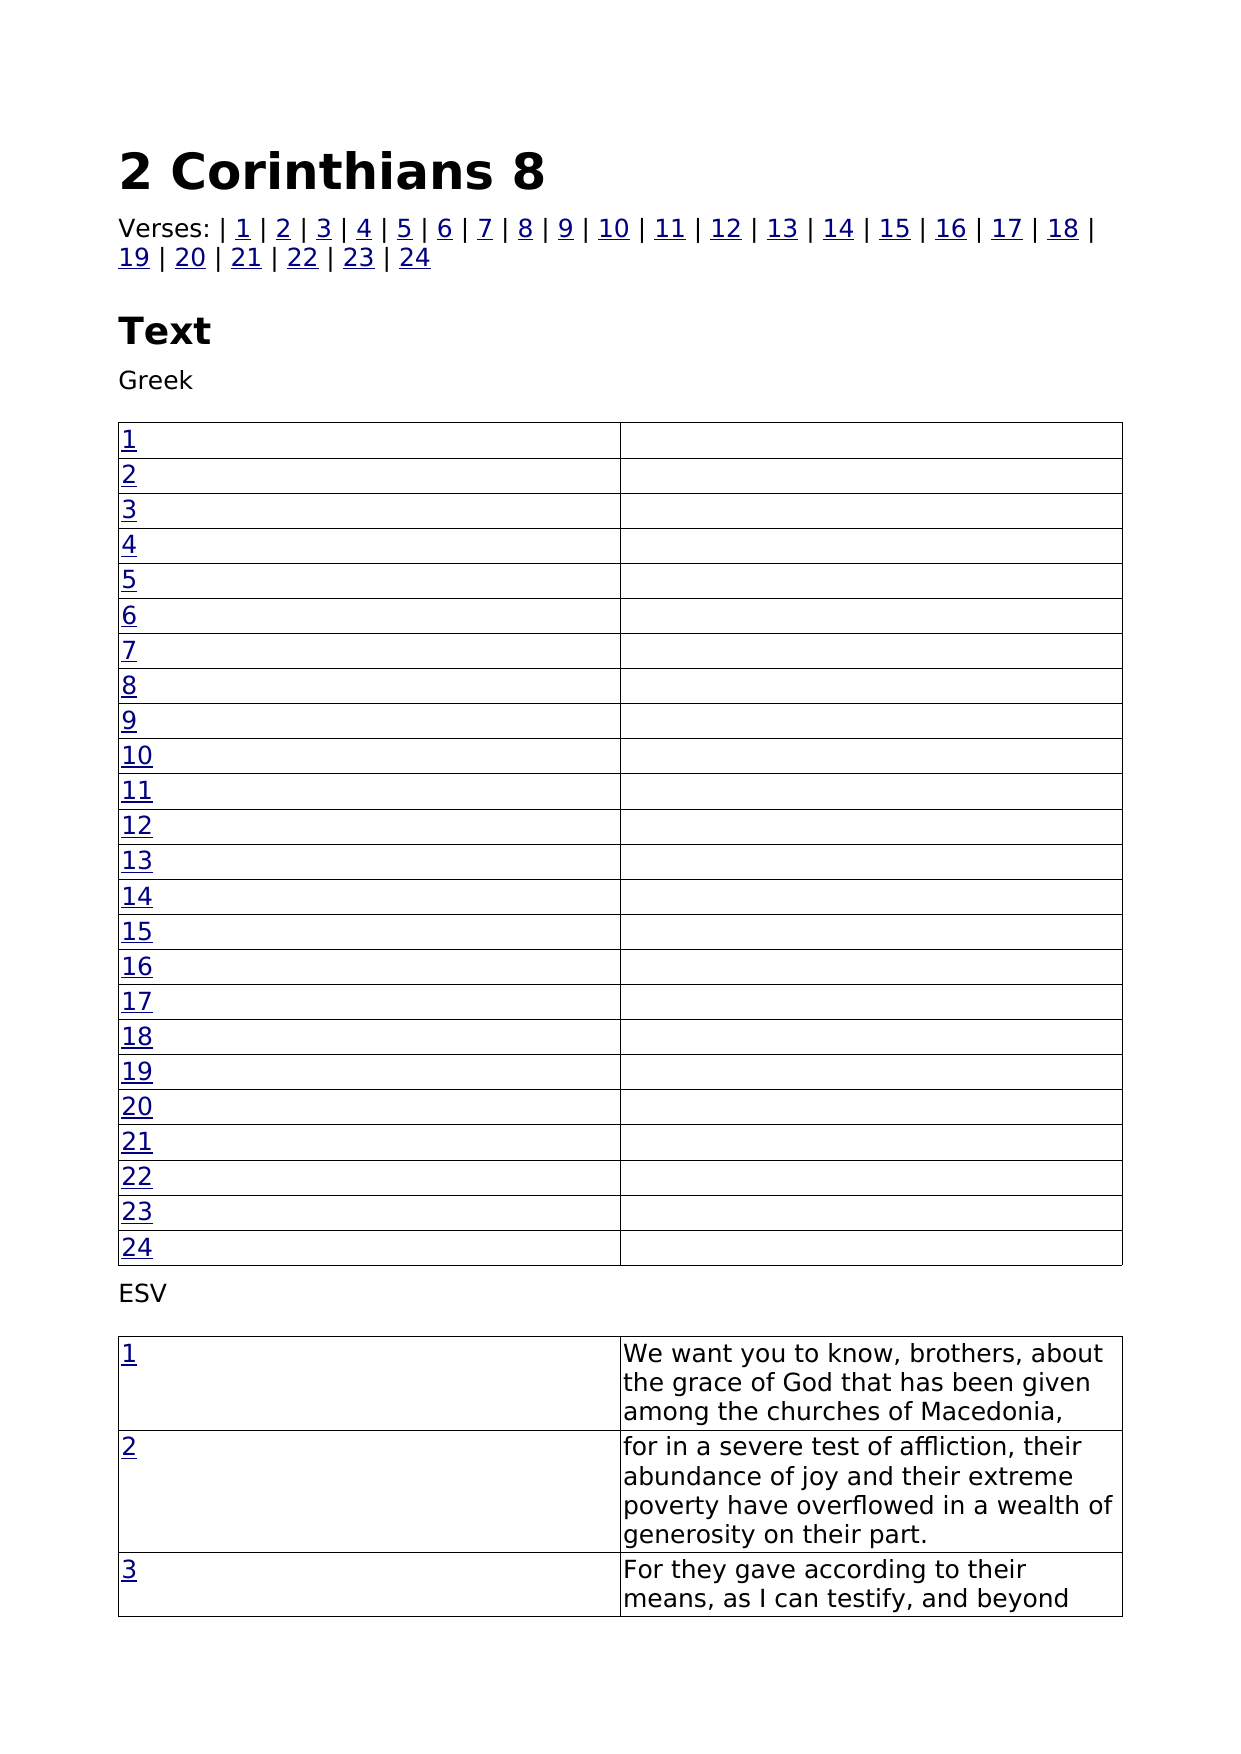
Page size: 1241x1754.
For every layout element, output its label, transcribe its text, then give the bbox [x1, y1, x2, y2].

table_cell 17 [119, 985, 620, 1019]
table_cell [621, 704, 1122, 738]
table_cell 6 [119, 599, 620, 633]
table_cell 16 [119, 950, 620, 984]
table_cell 9 [119, 704, 620, 738]
text ESV [118, 1280, 1122, 1309]
table_cell 8 [119, 669, 620, 703]
table_cell [621, 1196, 1122, 1230]
table_header [621, 423, 1122, 457]
table_cell [621, 634, 1122, 668]
table_cell 21 [119, 1125, 620, 1159]
table_cell 10 [119, 739, 620, 773]
table_cell 15 [119, 915, 620, 949]
table_cell [621, 564, 1122, 598]
table_cell [621, 774, 1122, 808]
table_cell 2 [119, 459, 620, 492]
table_cell 23 [119, 1196, 620, 1230]
table_cell [621, 1125, 1122, 1159]
table_cell for in a severe test of affliction, their abundance of joy and their extreme poverty have overflowed in a wealth of generosity on their part. [621, 1431, 1122, 1552]
table_cell 20 [119, 1090, 620, 1124]
text Verses: | 1 | 2 | 3 | 4 | 5 | 6 | 7 | 8 | 9 | 10 | 11 | 12 | 13 | 14 | 15 | 16 | 17 | 18 | 19 | 20 | 21 | 22 | 23 | 24 [118, 214, 1122, 272]
table_cell [621, 810, 1122, 843]
table_cell [621, 494, 1122, 528]
table_cell 18 [119, 1020, 620, 1054]
table_cell [621, 1161, 1122, 1194]
table_cell [621, 1090, 1122, 1124]
table_cell 4 [119, 529, 620, 563]
table_cell 19 [119, 1055, 620, 1089]
subtitle 2 Corinthians 8 [118, 143, 1122, 201]
table_cell 12 [119, 810, 620, 843]
subtitle Text [118, 310, 1122, 353]
table_cell [621, 669, 1122, 703]
table_header 1 [119, 1337, 620, 1429]
table_cell [621, 739, 1122, 773]
table_cell [621, 880, 1122, 914]
table_cell 7 [119, 634, 620, 668]
table_cell 3 [119, 1553, 620, 1616]
table_cell 3 [119, 494, 620, 528]
table_cell [621, 459, 1122, 492]
table_cell [621, 950, 1122, 984]
table_cell [621, 985, 1122, 1019]
table_cell [621, 1020, 1122, 1054]
text Greek [118, 366, 1122, 395]
table_header 1 [119, 423, 620, 457]
table_cell 22 [119, 1161, 620, 1194]
table_cell [621, 845, 1122, 879]
table_cell [621, 915, 1122, 949]
table_cell 2 [119, 1431, 620, 1552]
table_cell 14 [119, 880, 620, 914]
table_cell 13 [119, 845, 620, 879]
table_cell 5 [119, 564, 620, 598]
table_header We want you to know, brothers, about the grace of God that has been given among the churches of Macedonia, [621, 1337, 1122, 1429]
table_cell [621, 1055, 1122, 1089]
table_cell [621, 529, 1122, 563]
table_cell [621, 599, 1122, 633]
table_cell 24 [119, 1231, 620, 1265]
table_cell 11 [119, 774, 620, 808]
table_cell For they gave according to their means, as I can testify, and beyond [621, 1553, 1122, 1616]
table_cell [621, 1231, 1122, 1265]
